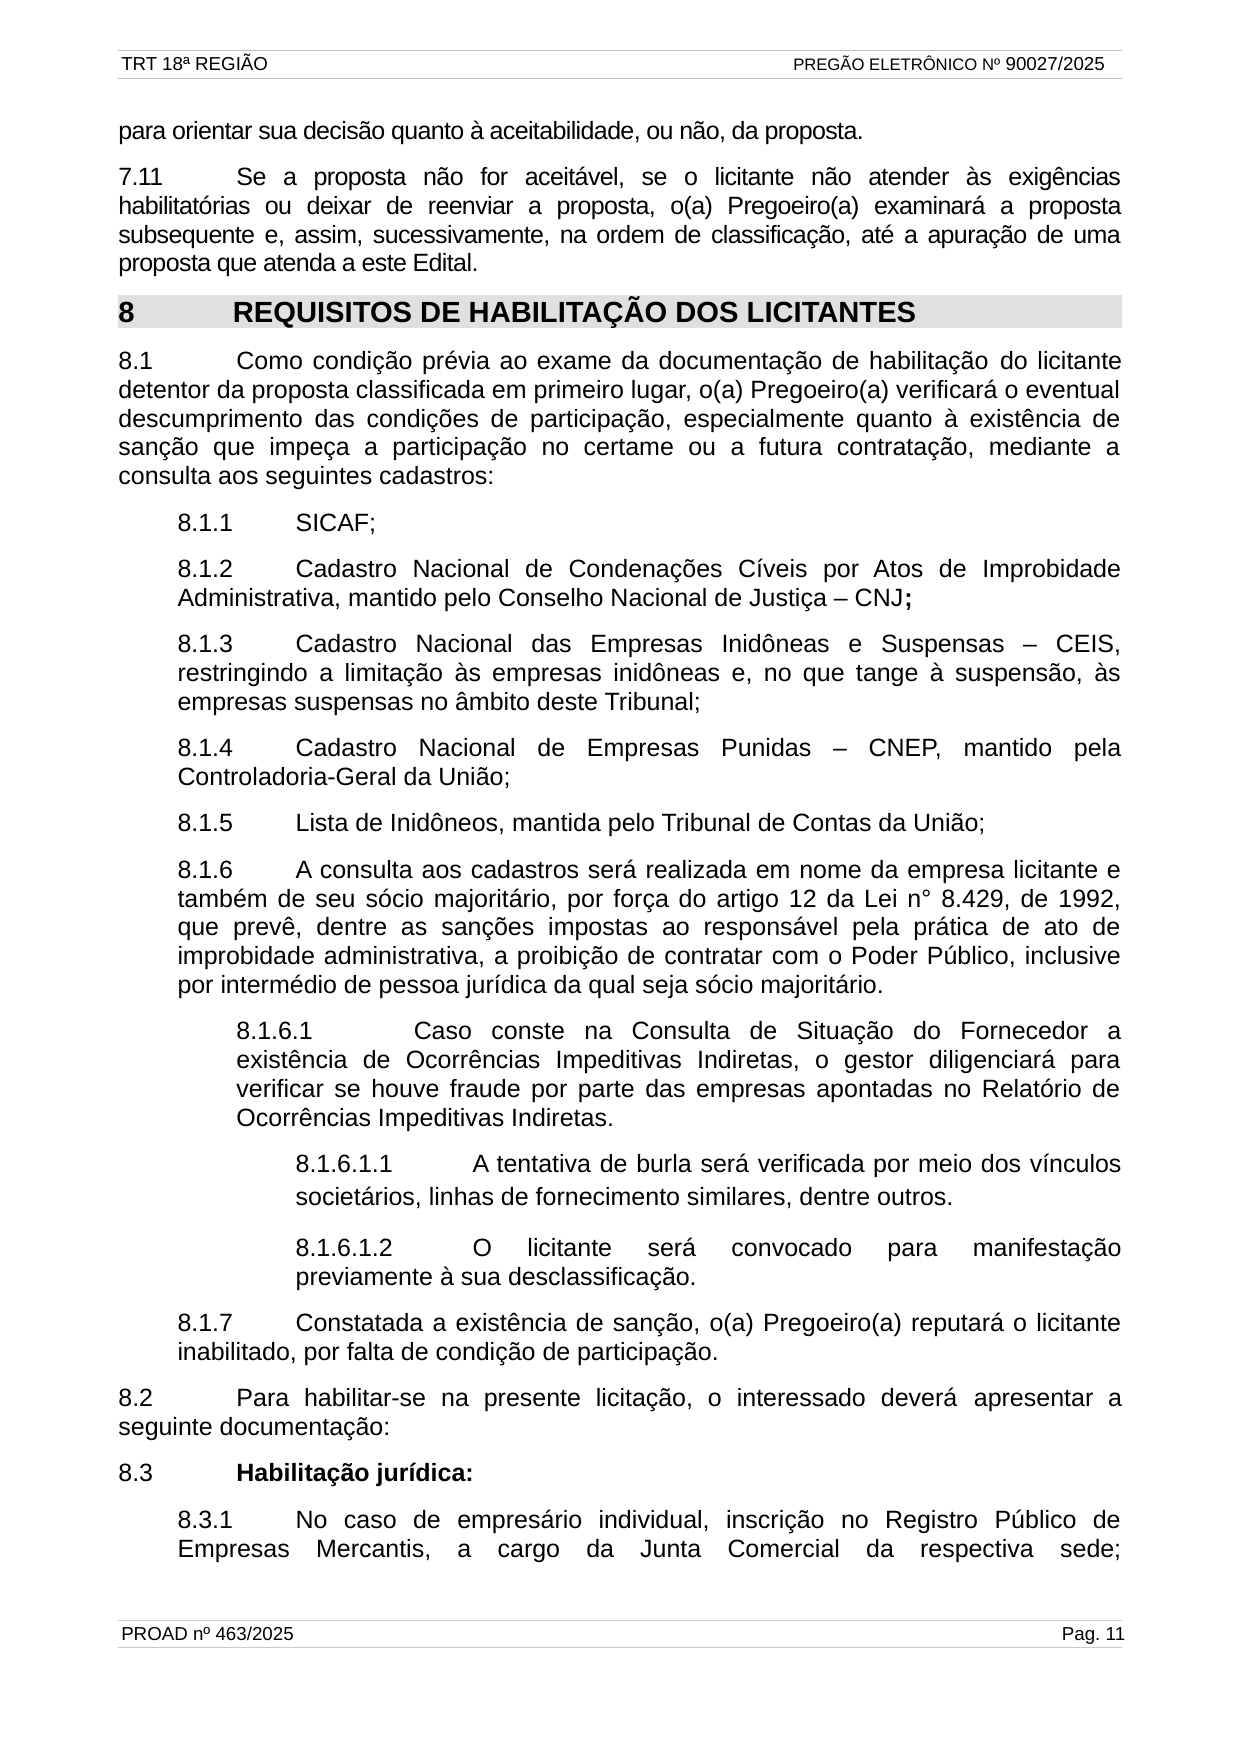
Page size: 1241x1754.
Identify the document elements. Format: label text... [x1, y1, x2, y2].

text 8.1.6.1 Caso conste na Consulta de Situação do Fornecedor a existência de Ocorrências Impeditivas Indiretas, o gestor diligenciará para verificar se houve fraude por parte das empresas apontadas no Relatório de Ocorrências Impeditivas Indiretas. [236, 1016, 1122, 1131]
text 8.3.1 No caso de empresário individual, inscrição no Registro Público de Empresas Mercantis, a cargo da Junta Comercial da respectiva sede; [177, 1505, 1122, 1562]
text 8.1.2 Cadastro Nacional de Condenações Cíveis por Atos de Improbidade Administrativa, mantido pelo Conselho Nacional de Justiça – CNJ; [177, 554, 1122, 611]
text 8.1.7 Constatada a existência de sanção, o(a) Pregoeiro(a) reputará o licitante inabilitado, por falta de condição de participação. [177, 1308, 1122, 1365]
text 8.1.4 Cadastro Nacional de Empresas Punidas – CNEP, mantido pela Controladoria-Geral da União; [177, 733, 1122, 791]
text 7.11 Se a proposta não for aceitável, se o licitante não atender às exigências habilitatórias ou deixar de reenviar a proposta, o(a) Pregoeiro(a) examinará a proposta subsequente e, assim, sucessivamente, na ordem de classificação, até a apuração de uma proposta que atenda a este Edital. [118, 162, 1122, 277]
text 8.1.6.1.2 O licitante será convocado para manifestação previamente à sua desclassificação. [295, 1233, 1122, 1290]
text 8.2 Para habilitar-se na presente licitação, o interessado deverá apresentar a seguinte documentação: [118, 1383, 1122, 1441]
list 8.1.6.1.1 A tentativa de burla será verificada por meio dos vínculos societários, linhas de fornecimento similares, dentre outros. [295, 1149, 1122, 1211]
text para orientar sua decisão quanto à aceitabilidade, ou não, da proposta. [118, 116, 1122, 144]
text 8.1.1 SICAF; [177, 507, 1122, 536]
text 8.1.6 A consulta aos cadastros será realizada em nome da empresa licitante e também de seu sócio majoritário, por força do artigo 12 da Lei n° 8.429, de 1992, que prevê, dentre as sanções impostas ao responsável pela prática de ato de improbidade administrativa, a proibição de contratar com o Poder Público, inclusive por intermédio de pessoa jurídica da qual seja sócio majoritário. [177, 855, 1122, 998]
text 8.1.3 Cadastro Nacional das Empresas Inidôneas e Suspensas – CEIS, restringindo a limitação às empresas inidôneas e, no que tange à suspensão, às empresas suspensas no âmbito deste Tribunal; [177, 629, 1122, 715]
text 8 REQUISITOS DE HABILITAÇÃO DOS LICITANTES [118, 295, 1122, 328]
text 8.3 Habilitação jurídica: [118, 1458, 1122, 1487]
text 8.1 Como condição prévia ao exame da documentação de habilitação do licitante detentor da proposta classificada em primeiro lugar, o(a) Pregoeiro(a) verificará o eventual descumprimento das condições de participação, especialmente quanto à existência de sanção que impeça a participação no certame ou a futura contratação, mediante a consulta aos seguintes cadastros: [118, 346, 1122, 490]
text 8.1.5 Lista de Inidôneos, mantida pelo Tribunal de Contas da União; [177, 808, 1122, 837]
